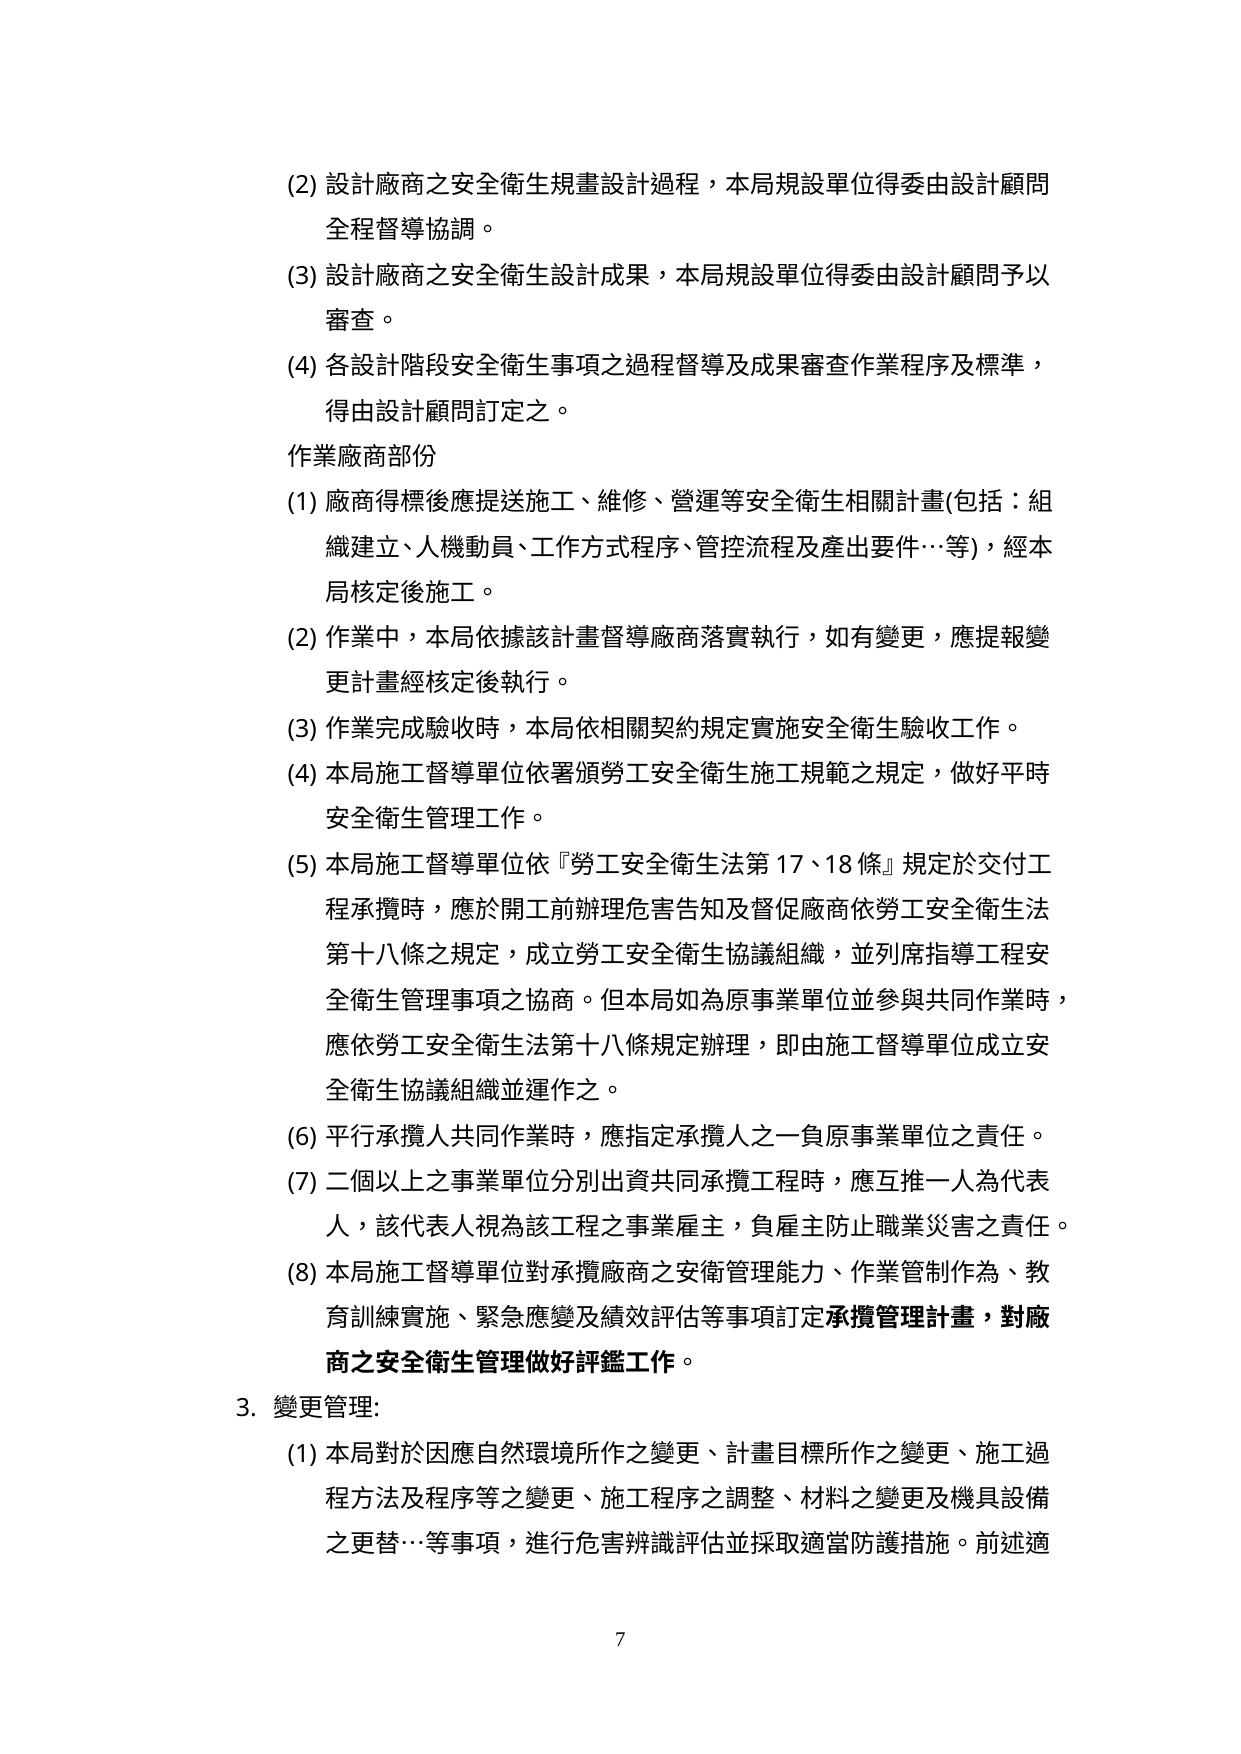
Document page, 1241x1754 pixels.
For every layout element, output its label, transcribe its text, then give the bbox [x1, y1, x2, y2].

list 作業完成驗收時，本局依相關契約規定實施安全衛生驗收工作。 [287, 708, 1053, 744]
list 變更管理: [236, 1388, 1053, 1424]
text 作業廠商部份 [287, 436, 1053, 473]
list 廠商得標後應提送施工、維修、營運等安全衛生相關計畫(包括：組織建立、人機動員、工作方式程序、管控流程及產出要件…等)，經本局核定後施工。 [287, 482, 1053, 608]
list 本局施工督導單位依『勞工安全衛生法第17、18條』規定於交付工程承攬時，應於開工前辦理危害告知及督促廠商依勞工安全衛生法第十八條之規定，成立勞工安全衛生協議組織，並列席指導工程安全衛生管理事項之協商。但本局如為原事業單位並參與共同作業時，應依勞工安全衛生法第十八條規定辦理，即由施工督導單位成立安全衛生協議組織並運作之。 [287, 844, 1053, 1107]
list 各設計階段安全衛生事項之過程督導及成果審查作業程序及標準，得由設計顧問訂定之。 [287, 346, 1053, 427]
list 本局施工督導單位依署頒勞工安全衛生施工規範之規定，做好平時安全衛生管理工作。 [287, 753, 1053, 835]
list 本局施工督導單位對承攬廠商之安衛管理能力、作業管制作為、教育訓練實施、緊急應變及績效評估等事項訂定承攬管理計畫，對廠商之安全衛生管理做好評鑑工作。 [287, 1252, 1053, 1379]
list 設計廠商之安全衛生規畫設計過程，本局規設單位得委由設計顧問全程督導協調。 [287, 164, 1053, 246]
list 二個以上之事業單位分別出資共同承攬工程時，應互推一人為代表人，該代表人視為該工程之事業雇主，負雇主防止職業災害之責任。 [287, 1161, 1053, 1243]
list 本局對於因應自然環境所作之變更、計畫目標所作之變更、施工過程方法及程序等之變更、施工程序之調整、材料之變更及機具設備之更替…等事項，進行危害辨識評估並採取適當防護措施。前述適 [287, 1433, 1053, 1560]
list 設計廠商之安全衛生設計成果，本局規設單位得委由設計顧問予以審查。 [287, 255, 1053, 337]
list 平行承攬人共同作業時，應指定承攬人之一負原事業單位之責任。 [287, 1116, 1053, 1152]
list 作業中，本局依據該計畫督導廠商落實執行，如有變更，應提報變更計畫經核定後執行。 [287, 618, 1053, 699]
